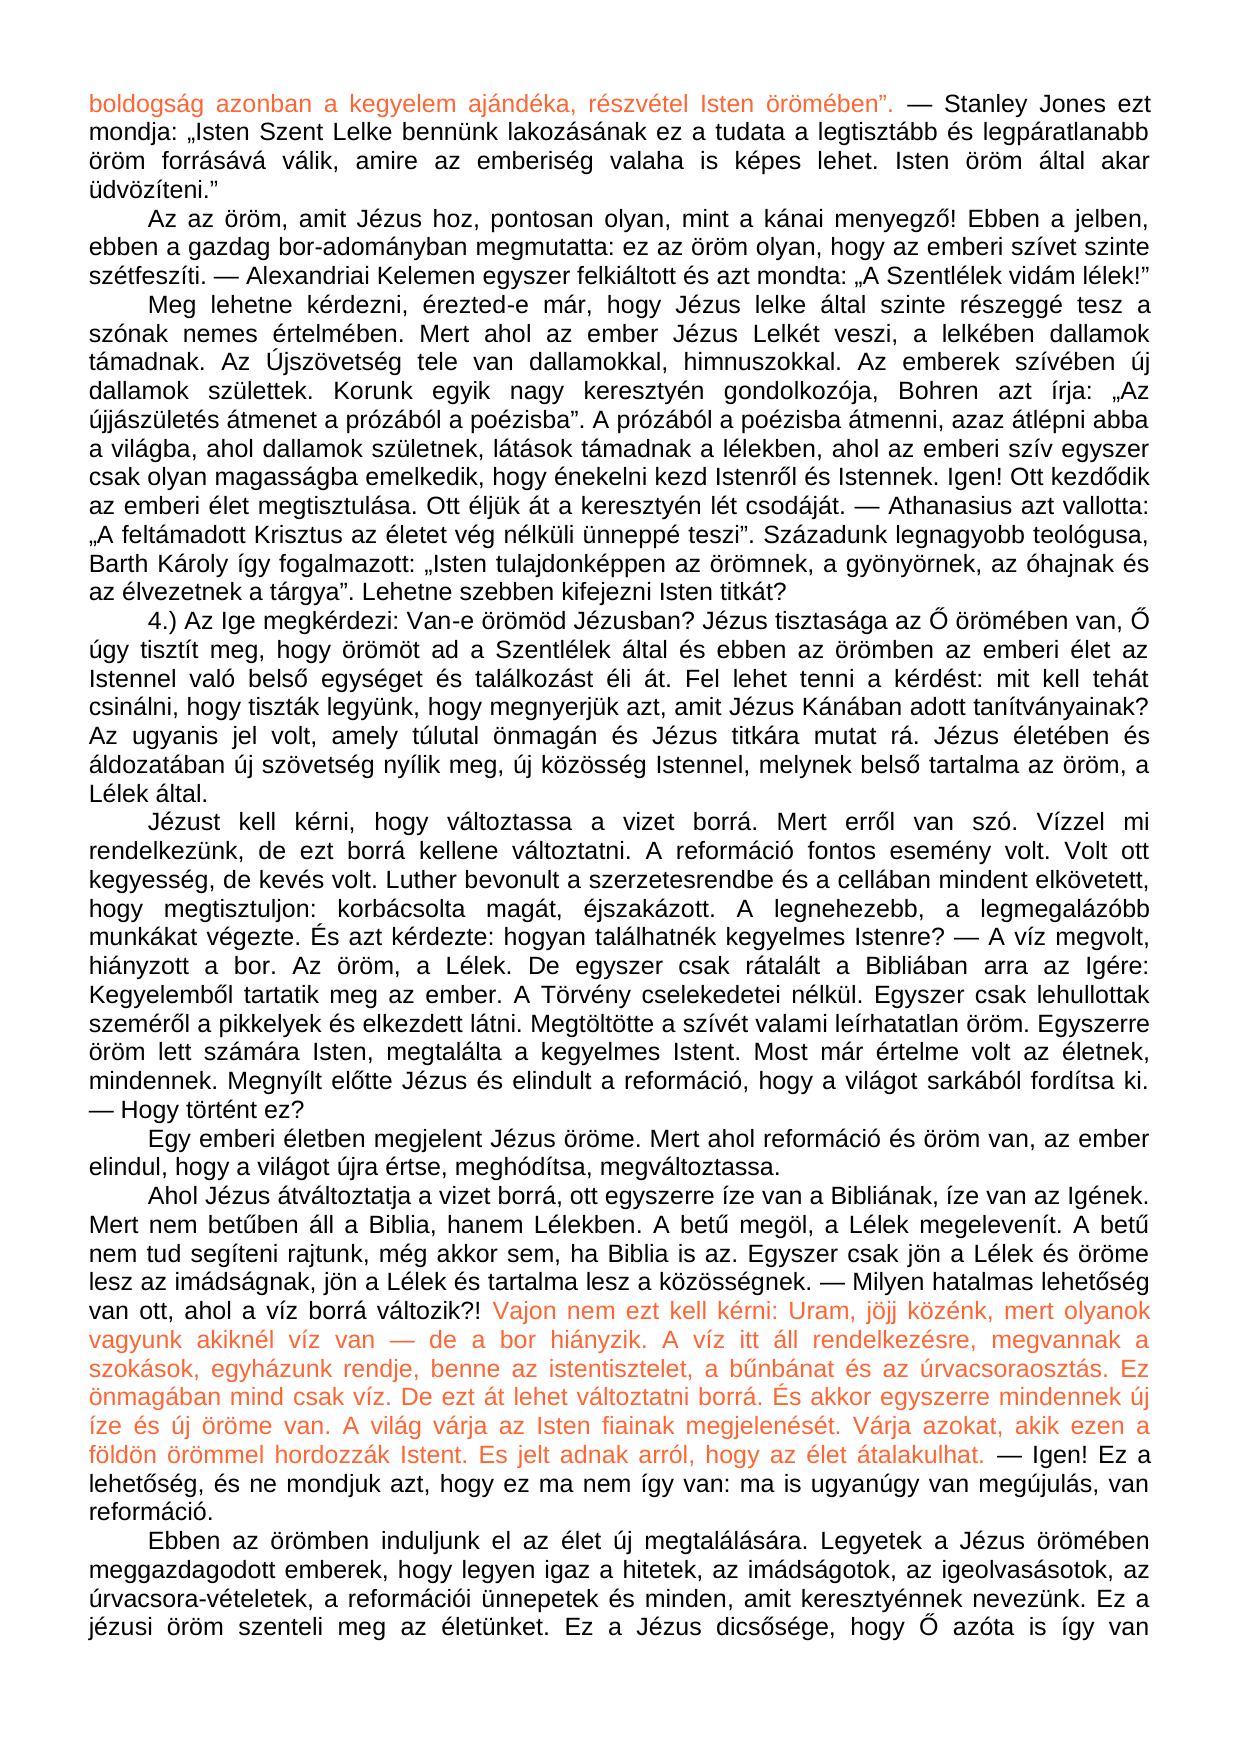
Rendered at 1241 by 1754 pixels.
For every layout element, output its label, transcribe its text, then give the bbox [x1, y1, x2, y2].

text Ebben az örömben induljunk el az élet új megtalálására. Legyetek a Jézus örömében meggazdagodott emberek, hogy legyen igaz a hitetek, az imádságotok, az igeolvasásotok, az úrvacsora-vételetek, a reformációi ünnepetek és minden, amit keresztyénnek nevezünk. Ez a jézusi öröm szenteli meg az életünket. Ez a Jézus dicsősége, hogy Ő azóta is így van [88, 1526, 1152, 1641]
text Meg lehetne kérdezni, érezted‑e már, hogy Jézus lelke által szinte részeggé tesz a szónak nemes értelmében. Mert ahol az ember Jézus Lelkét veszi, a lelkében dallamok támadnak. Az Újszövetség tele van dallamokkal, himnuszokkal. Az emberek szívében új dallamok születtek. Korunk egyik nagy keresztyén gondolkozója, Bohren azt írja: „Az újjászületés átmenet a prózából a poézisba”. A prózából a poézisba átmenni, azaz átlépni abba a világba, ahol dallamok születnek, látások támadnak a lélekben, ahol az emberi szív egyszer csak olyan magasságba emelkedik, hogy énekelni kezd Istenről és Istennek. Igen! Ott kezdődik az emberi élet megtisztulása. Ott éljük át a keresztyén lét csodáját. — Athanasius azt vallotta: „A feltámadott Krisztus az életet vég nélküli ünneppé teszi”. Századunk legnagyobb teológusa, Barth Károly így fogalmazott: „Isten tulajdonképpen az örömnek, a gyönyörnek, az óhajnak és az élvezetnek a tárgya”. Lehetne szebben kifejezni Isten titkát? [88, 290, 1152, 606]
text Ahol Jézus átváltoztatja a vizet borrá, ott egyszerre íze van a Bibliának, íze van az Igének. Mert nem betűben áll a Biblia, hanem Lélekben. A betű megöl, a Lélek megelevenít. A betű nem tud segíteni rajtunk, még akkor sem, ha Biblia is az. Egyszer csak jön a Lélek és öröme lesz az imádságnak, jön a Lélek és tartalma lesz a közösségnek. — Milyen hatalmas lehetőség van ott, ahol a víz borrá változik?! Vajon nem ezt kell kérni: Uram, jöjj közénk, mert olyanok vagyunk akiknél víz van — de a bor hiányzik. A víz itt áll rendelkezésre, megvannak a szokások, egyházunk rendje, benne az istentisztelet, a bűnbánat és az úrvacsoraosztás. Ez önmagában mind csak víz. De ezt át lehet változtatni borrá. És akkor egyszerre mindennek új íze és új öröme van. A világ várja az Isten fiainak megjelenését. Várja azokat, akik ezen a földön örömmel hordozzák Istent. Es jelt adnak arról, hogy az élet átalakulhat. — Igen! Ez a lehetőség, és ne mondjuk azt, hogy ez ma nem így van: ma is ugyanúgy van megújulás, van reformáció. [88, 1181, 1152, 1526]
text boldogság azonban a kegyelem ajándéka, részvétel Isten örömében”. — Stanley Jones ezt mondja: „Isten Szent Lelke bennünk lakozásának ez a tudata a legtisztább és legpáratlanabb öröm forrásává válik, amire az emberiség valaha is képes lehet. Isten öröm által akar üdvözíteni.” [88, 88, 1152, 203]
text Egy emberi életben megjelent Jézus öröme. Mert ahol reformáció és öröm van, az ember elindul, hogy a világot újra értse, meghódítsa, megváltoztassa. [88, 1123, 1152, 1181]
text 4.) Az Ige megkérdezi: Van‑e örömöd Jézusban? Jézus tisztasága az Ő örömében van, Ő úgy tisztít meg, hogy örömöt ad a Szentlélek által és ebben az örömben az emberi élet az Istennel való belső egységet és találkozást éli át. Fel lehet tenni a kérdést: mit kell tehát csinálni, hogy tiszták legyünk, hogy megnyerjük azt, amit Jézus Kánában adott tanítványainak? Az ugyanis jel volt, amely túlutal önmagán és Jézus titkára mutat rá. Jézus életében és áldozatában új szövetség nyílik meg, új közösség Istennel, melynek belső tartalma az öröm, a Lélek által. [88, 606, 1152, 807]
text Az az öröm, amit Jézus hoz, pontosan olyan, mint a kánai menyegző! Ebben a jelben, ebben a gazdag bor-adományban megmutatta: ez az öröm olyan, hogy az emberi szívet szinte szétfeszíti. — Alexandriai Kelemen egyszer felkiáltott és azt mondta: „A Szentlélek vidám lélek!” [88, 203, 1152, 290]
text Jézust kell kérni, hogy változtassa a vizet borrá. Mert erről van szó. Vízzel mi rendelkezünk, de ezt borrá kellene változtatni. A reformáció fontos esemény volt. Volt ott kegyesség, de kevés volt. Luther bevonult a szerzetesrendbe és a cellában mindent elkövetett, hogy megtisztuljon: korbácsolta magát, éjszakázott. A legnehezebb, a legmegalázóbb munkákat végezte. És azt kérdezte: hogyan találhatnék kegyelmes Istenre? — A víz megvolt, hiányzott a bor. Az öröm, a Lélek. De egyszer csak rátalált a Bibliában arra az Igére: Kegyelemből tartatik meg az ember. A Törvény cselekedetei nélkül. Egyszer csak lehullottak szeméről a pikkelyek és elkezdett látni. Megtöltötte a szívét valami leírhatatlan öröm. Egyszerre öröm lett számára Isten, megtalálta a kegyelmes Istent. Most már értelme volt az életnek, mindennek. Megnyílt előtte Jézus és elindult a reformáció, hogy a világot sarkából fordítsa ki. — Hogy történt ez? [88, 807, 1152, 1123]
